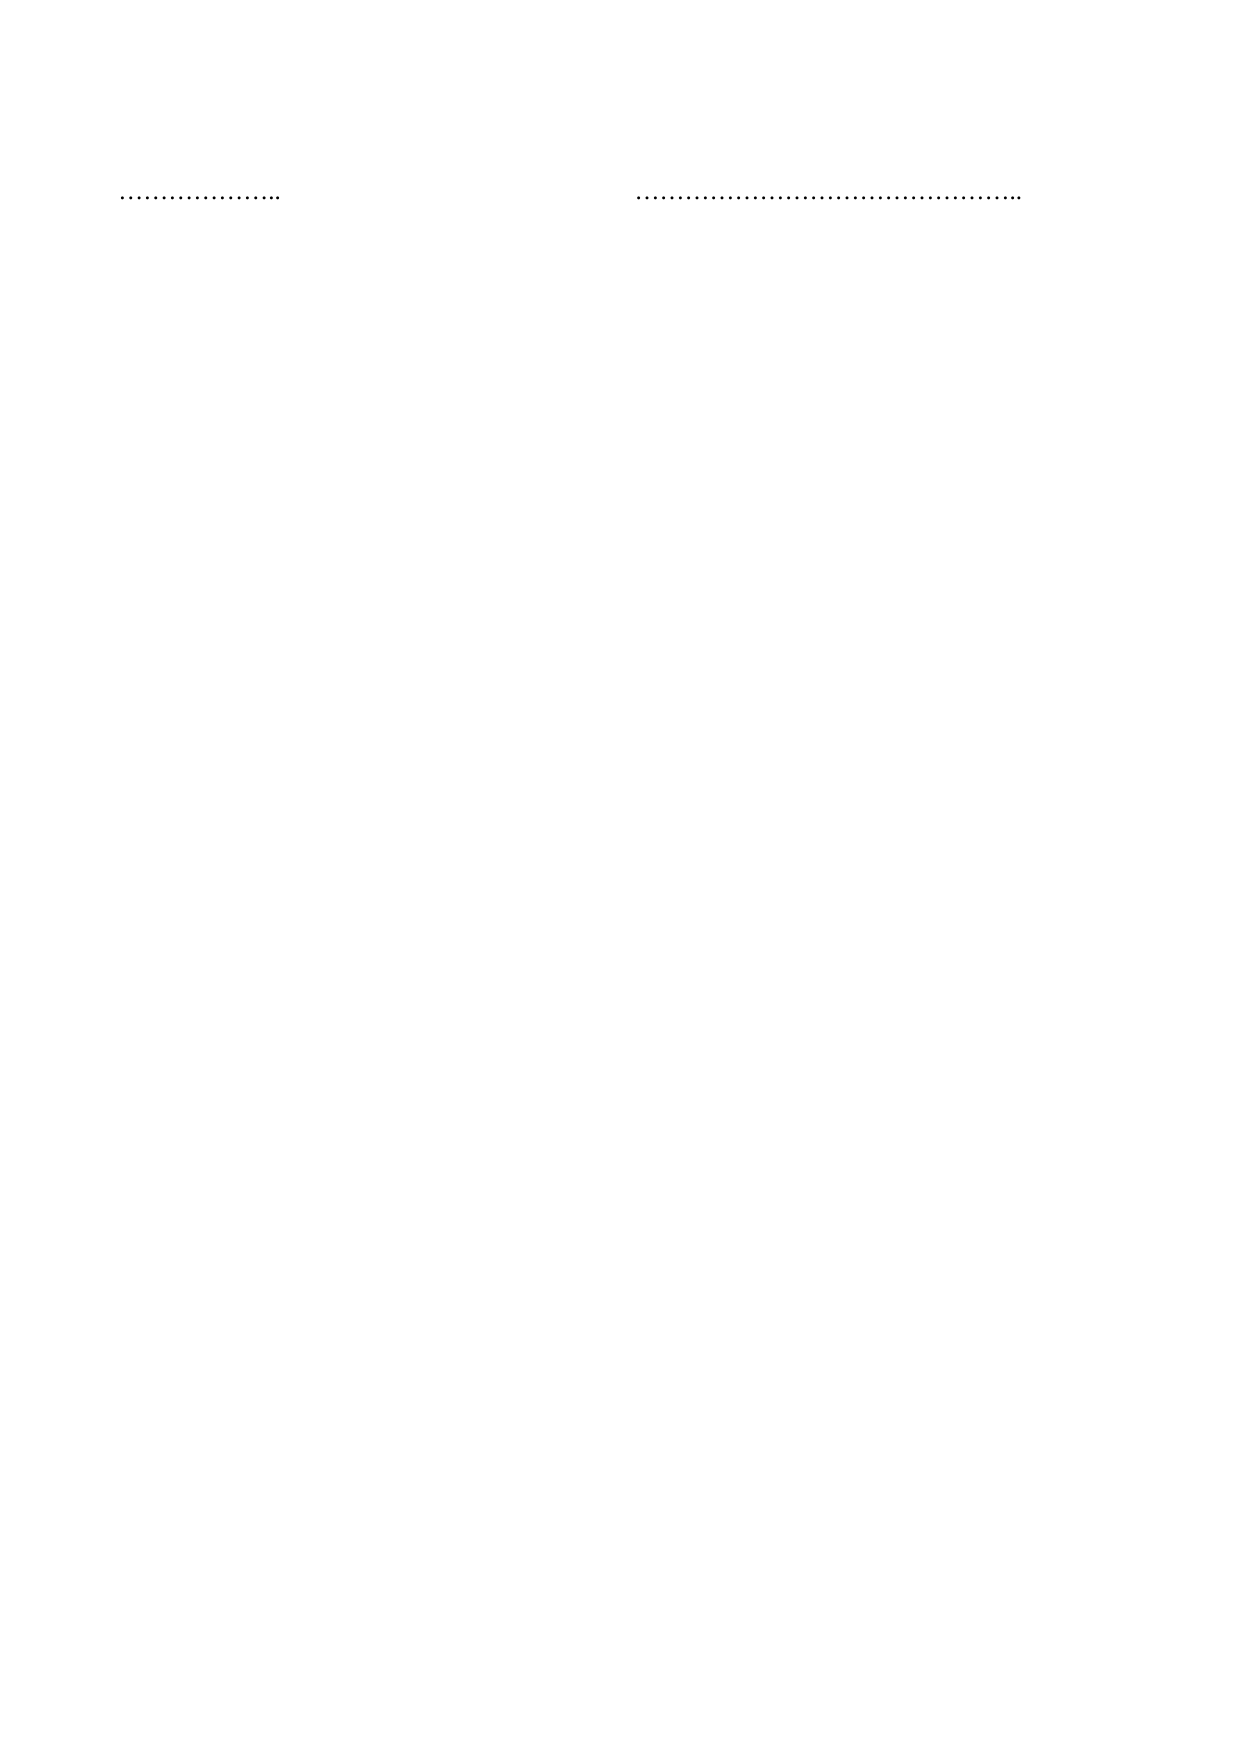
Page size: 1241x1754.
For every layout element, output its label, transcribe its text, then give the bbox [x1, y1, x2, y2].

text ……………….. ……………………………………….. [118, 176, 1122, 205]
